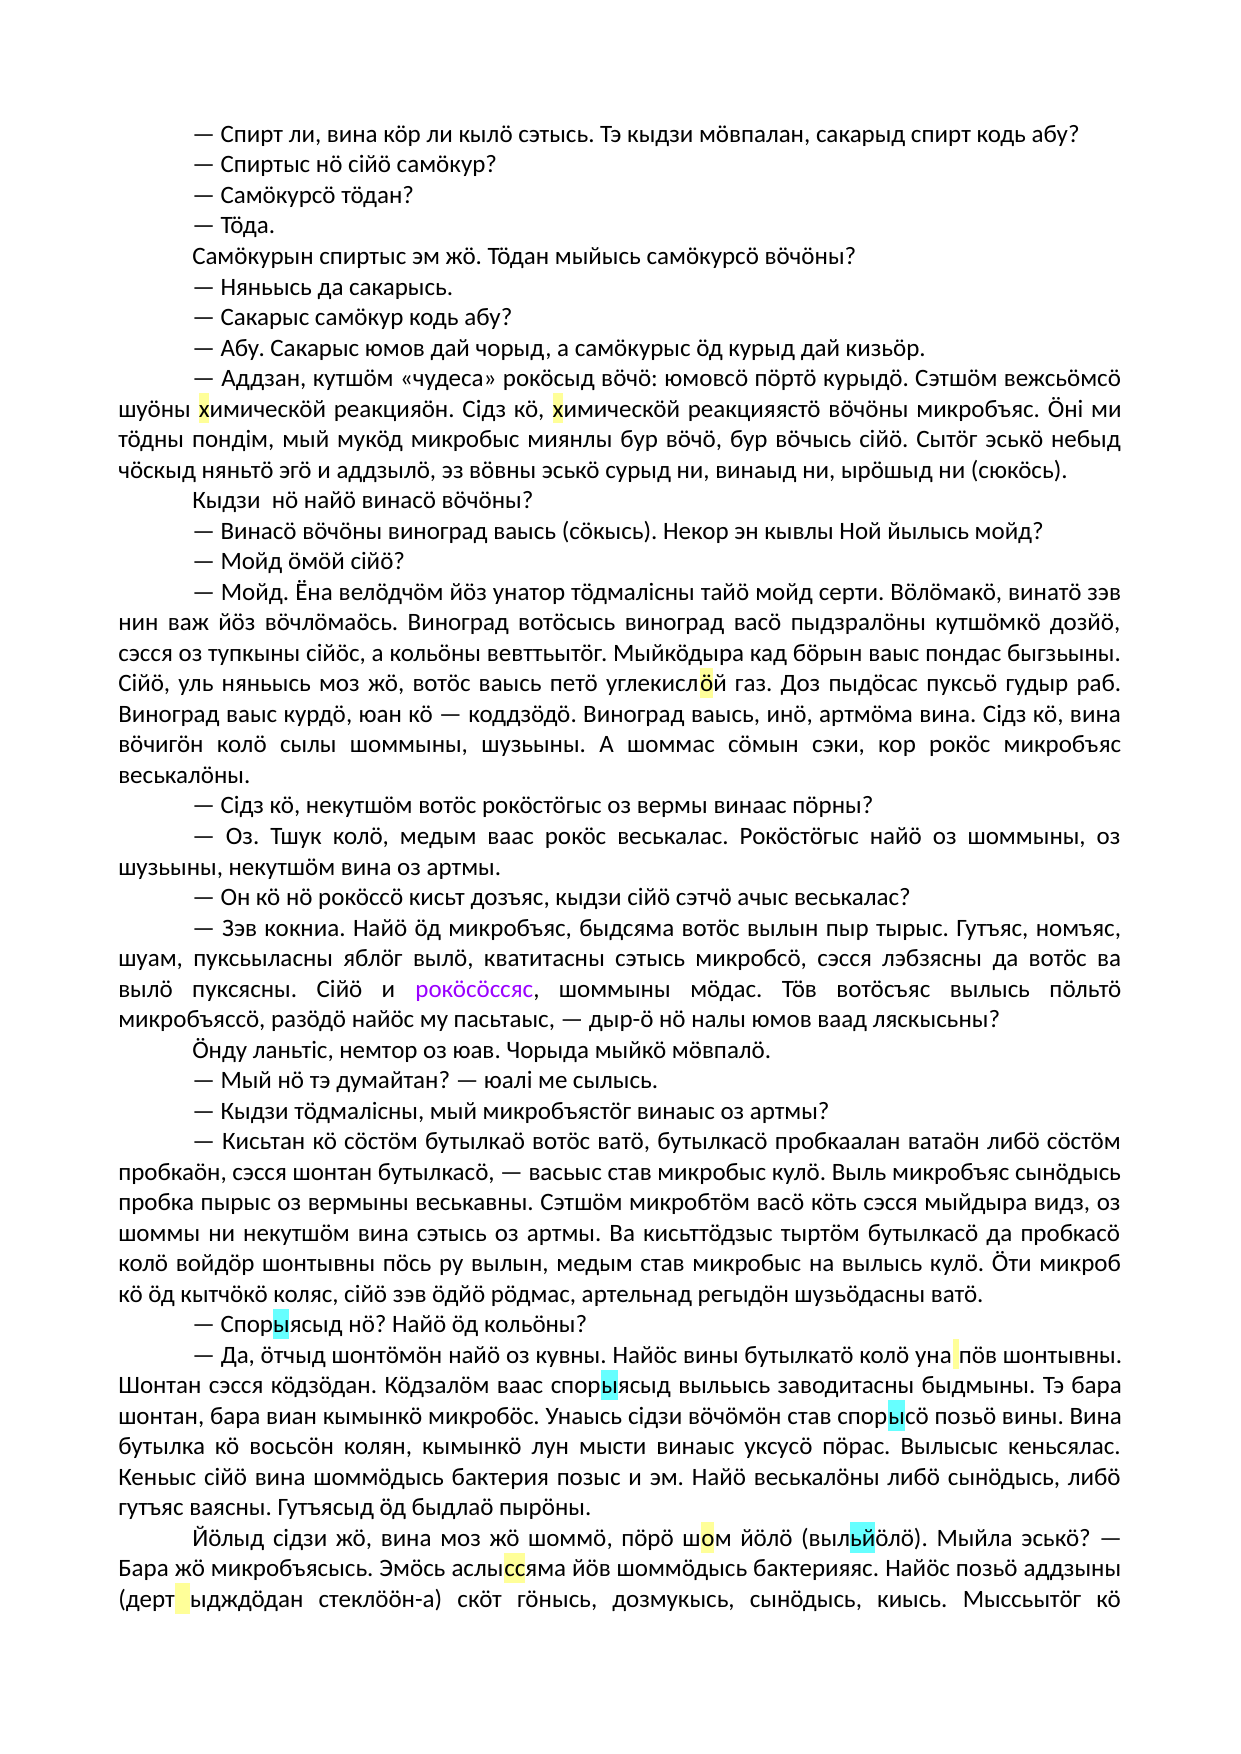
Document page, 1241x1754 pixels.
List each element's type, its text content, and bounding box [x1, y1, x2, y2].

text — Винасӧ вӧчӧны виноград ваысь (сӧкысь). Некор эн кывлы Ной йылысь мойд? [118, 515, 1122, 545]
text — Мойд ӧмӧй сійӧ? [118, 545, 1122, 576]
text — Сідз кӧ, некутшӧм вотӧс рокӧстӧгыс оз вермы винаас пӧрны? [118, 789, 1122, 820]
text — Аддзан, кутшӧм «чудеса» рокӧсыд вӧчӧ: юмовсӧ пӧртӧ курыдӧ. Сэтшӧм вежсьӧмсӧ шуӧны химическӧй реакцияӧн. Сідз кӧ, химическӧй реакцияястӧ вӧчӧны микробъяс. Ӧні ми тӧдны пондім, мый мукӧд микробыс миянлы бур вӧчӧ, бур вӧчысь сійӧ. Сытӧг эськӧ небыд чӧскыд няньтӧ эгӧ и аддзылӧ, эз вӧвны эськӧ сурыд ни, винаыд ни, ырӧшыд ни (сюкӧсь). [118, 362, 1122, 484]
text Ӧнду ланьтіс, немтор оз юав. Чорыда мыйкӧ мӧвпалӧ. [118, 1034, 1122, 1064]
text — Спорыясыд нӧ? Найӧ ӧд кольӧны? [118, 1308, 1122, 1339]
text — Мойд. Ёна велӧдчӧм йӧз унатор тӧдмалісны тайӧ мойд серти. Вӧлӧмакӧ, винатӧ зэв нин важ йӧз вӧчлӧмаӧсь. Виноград вотӧсысь виноград васӧ пыдзралӧны кутшӧмкӧ дозйӧ, сэсся оз тупкыны сійӧс, а кольӧны вевттьытӧг. Мыйкӧдыра кад бӧрын ваыс пондас быгзьыны. Сійӧ, уль няньысь моз жӧ, вотӧс ваысь петӧ углекислӧй газ. Доз пыдӧсас пуксьӧ гудыр раб. Виноград ваыс курдӧ, юан кӧ — коддзӧдӧ. Виноград ваысь, инӧ, артмӧма вина. Сідз кӧ, вина вӧчигӧн колӧ сылы шоммыны, шузьыны. А шоммас сӧмын сэки, кор рокӧс микробъяс веськалӧны. [118, 576, 1122, 789]
text — Спиртыс нӧ сійӧ самӧкур? [118, 149, 1122, 179]
text Кыдзи нӧ найӧ винасӧ вӧчӧны? [118, 484, 1122, 515]
text — Кыдзи тӧдмалісны, мый микробъястӧг винаыс оз артмы? [118, 1095, 1122, 1125]
text — Самӧкурсӧ тӧдан? [118, 179, 1122, 210]
text — Мый нӧ тэ думайтан? — юалі ме сылысь. [118, 1064, 1122, 1095]
text — Кисьтан кӧ сӧстӧм бутылкаӧ вотӧс ватӧ, бутылкасӧ пробкаалан ватаӧн либӧ сӧстӧм пробкаӧн, сэсся шонтан бутылкасӧ, — васьыс став микробыс кулӧ. Выль микробъяс сынӧдысь пробка пырыс оз вермыны веськавны. Сэтшӧм микробтӧм васӧ кӧть сэсся мыйдыра видз, оз шоммы ни некутшӧм вина сэтысь оз артмы. Ва кисьттӧдзыс тыртӧм бутылкасӧ да пробкасӧ колӧ войдӧр шонтывны пӧсь ру вылын, медым став микробыс на вылысь кулӧ. Ӧти микроб кӧ ӧд кытчӧкӧ коляс, сійӧ зэв ӧдйӧ рӧдмас, артельнад регыдӧн шузьӧдасны ватӧ. [118, 1125, 1122, 1308]
text — Спирт ли, вина кӧр ли кылӧ сэтысь. Тэ кыдзи мӧвпалан, сакарыд спирт кодь абу? [118, 118, 1122, 149]
text — Оз. Тшук колӧ, медым ваас рокӧс веськалас. Рокӧстӧгыс найӧ оз шоммыны, оз шузьыны, некутшӧм вина оз артмы. [118, 820, 1122, 881]
text — Зэв кокниа. Найӧ ӧд микробъяс, быдсяма вотӧс вылын пыр тырыс. Гутъяс, номъяс, шуам, пуксьыласны яблӧг вылӧ, кватитасны сэтысь микробсӧ, сэсся лэбзясны да вотӧс ва вылӧ пуксясны. Сійӧ и рокӧсӧссяс, шоммыны мӧдас. Тӧв вотӧсъяс вылысь пӧльтӧ микробъяссӧ, разӧдӧ найӧс му пасьтаыс, — дыр-ӧ нӧ налы юмов ваад ляскысьны? [118, 912, 1122, 1034]
text Самӧкурын спиртыс эм жӧ. Тӧдан мыйысь самӧкурсӧ вӧчӧны? [118, 240, 1122, 271]
text — Сакарыс самӧкур кодь абу? [118, 301, 1122, 332]
text Йӧлыд сідзи жӧ, вина моз жӧ шоммӧ, пӧрӧ шом йӧлӧ (выльйӧлӧ). Мыйла эськӧ? — Бара жӧ микробъясысь. Эмӧсь аслыссяма йӧв шоммӧдысь бактерияяс. Найӧс позьӧ аддзыны (дерт ыдждӧдан стеклӧӧн-а) скӧт гӧнысь, дозмукысь, сынӧдысь, киысь. Мыссьытӧг кӧ [118, 1522, 1122, 1614]
text — Да, ӧтчыд шонтӧмӧн найӧ оз кувны. Найӧс вины бутылкатӧ колӧ уна пӧв шонтывны. Шонтан сэсся кӧдзӧдан. Кӧдзалӧм ваас спорыясыд выльысь заводитасны быдмыны. Тэ бара шонтан, бара виан кымынкӧ микробӧс. Унаысь сідзи вӧчӧмӧн став спорысӧ позьӧ вины. Вина бутылка кӧ восьсӧн колян, кымынкӧ лун мысти винаыс уксусӧ пӧрас. Вылысыс кеньсялас. Кеньыс сійӧ вина шоммӧдысь бактерия позыс и эм. Найӧ веськалӧны либӧ сынӧдысь, либӧ гутъяс ваясны. Гутъясыд ӧд быдлаӧ пырӧны. [118, 1339, 1122, 1522]
text — Он кӧ нӧ рокӧссӧ кисьт дозъяс, кыдзи сійӧ сэтчӧ ачыс веськалас? [118, 881, 1122, 912]
text — Няньысь да сакарысь. [118, 271, 1122, 301]
text — Тӧда. [118, 210, 1122, 240]
text — Абу. Сакарыс юмов дай чорыд, а самӧкурыс ӧд курыд дай кизьӧр. [118, 332, 1122, 362]
